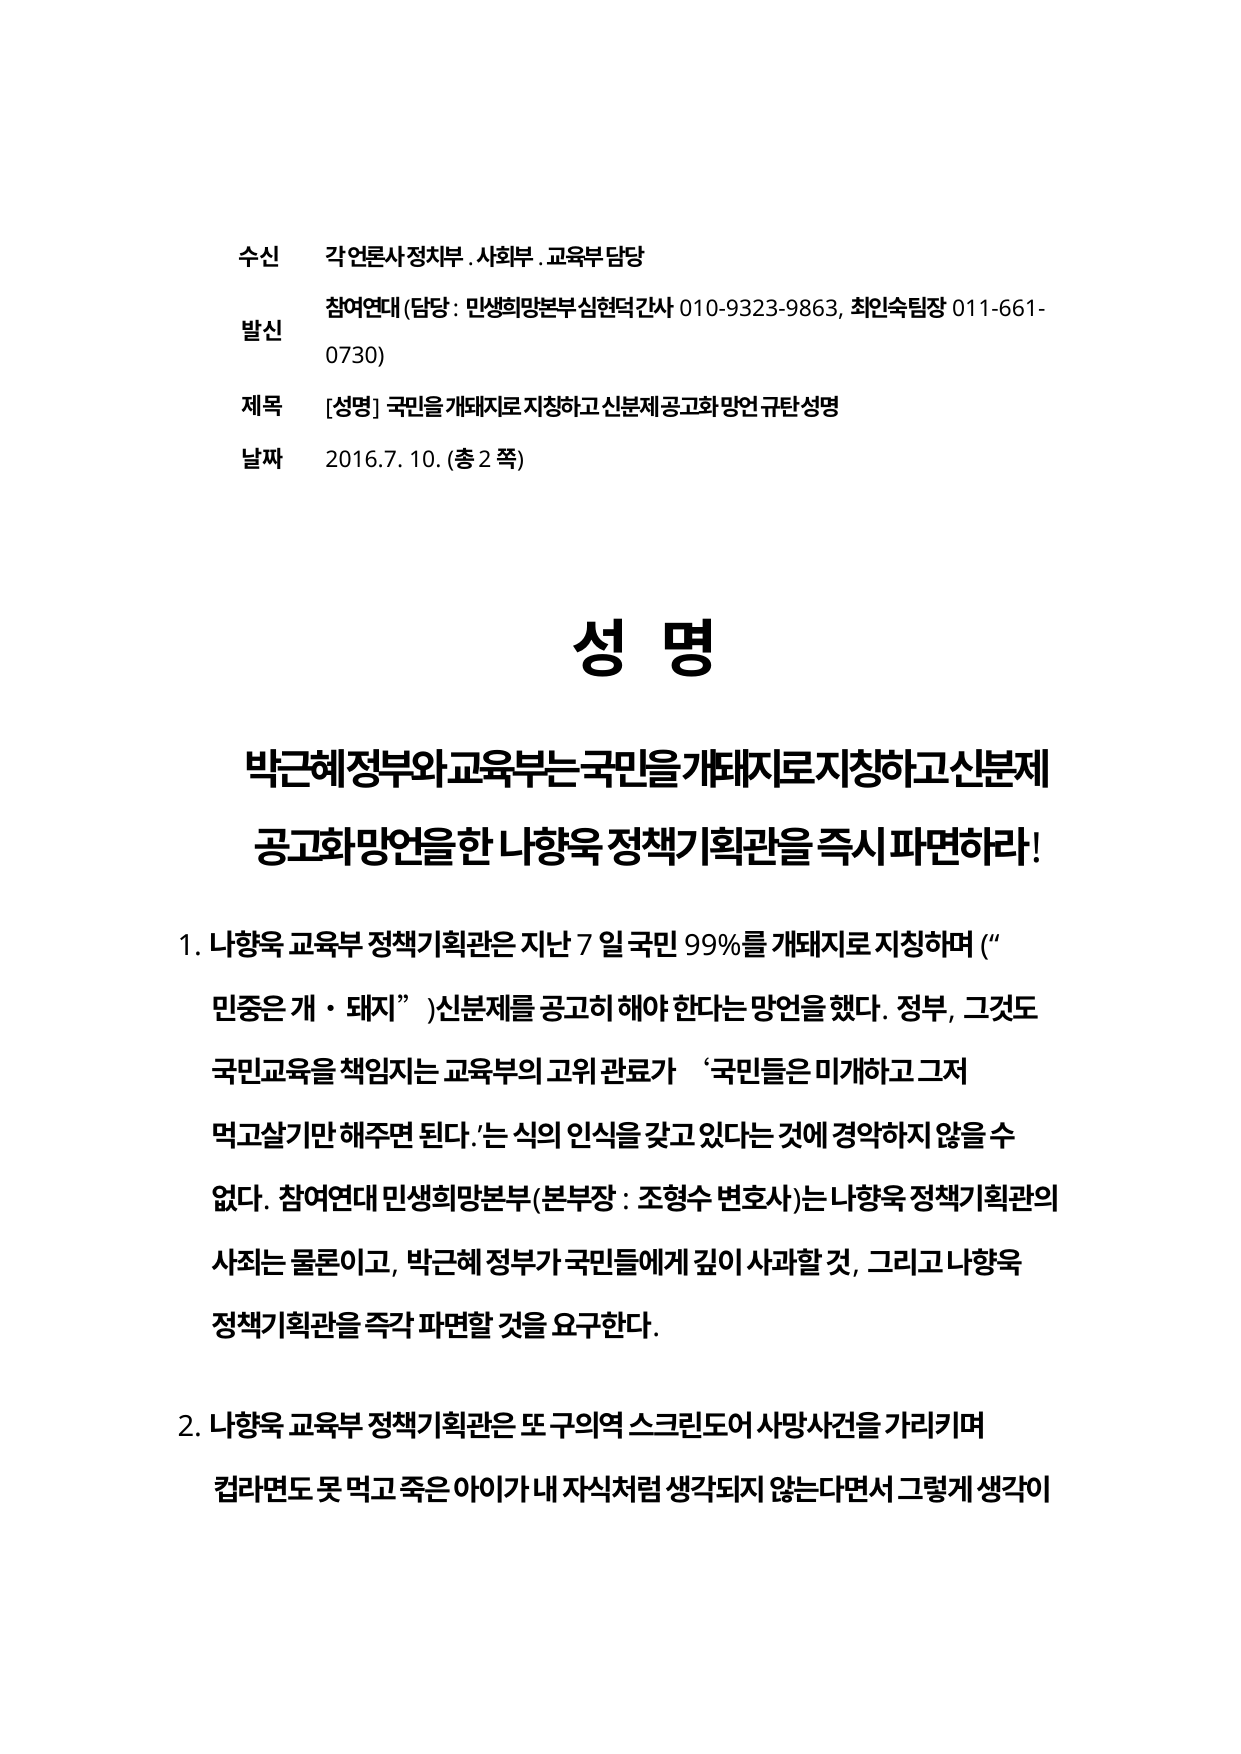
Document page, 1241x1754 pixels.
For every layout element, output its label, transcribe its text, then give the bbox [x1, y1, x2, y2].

table_cell 날 짜 [204, 438, 322, 490]
table_cell 2016.7. 10. (총 2쪽) [322, 438, 1085, 490]
table_header 수 신 [204, 236, 322, 287]
table_cell [204, 490, 1085, 596]
table_header 박근혜 정부와 교육부는 국민을 개돼지로 지칭하고 신분제 공고화 망언을 한 나향욱 정책기획관을 즉시 파면하라! [207, 731, 1088, 887]
table_cell 성명 [204, 596, 1085, 728]
table_header 각 언론사 정치부․사회부․교육부 담당 [322, 236, 1085, 287]
table_cell 제 목 [204, 385, 322, 437]
table_cell 발 신 [204, 287, 322, 385]
table_cell [성명] 국민을 개돼지로 지칭하고 신분제 공고화 망언 규탄 성명 [322, 385, 1085, 437]
text 1. 나향욱 교육부 정책기획관은 지난 7일 국민 99%를 개돼지로 지칭하며 (“민중은 개‧돼지”)신분제를 공고히 해야 한다는 망언을 했다. 정부, 그것도 국민교육을 책임지는 교육부의 고위 관료가 ‘국민들은 미개하고 그저 먹고살기만 해주면 된다.’는 식의 인식을 갖고 있다는 것에 경악하지 않을 수 없다. 참여연대 민생희망본부(본부장 : 조형수 변호사)는 나향욱 정책기획관의 사죄는 물론이고, 박근혜 정부가 국민들에게 깊이 사과할 것, 그리고 나향욱 정책기획관을 즉각 파면할 것을 요구한다. [177, 922, 1063, 1345]
text 2. 나향욱 교육부 정책기획관은 또 구의역 스크린도어 사망사건을 가리키며 컵라면도 못 먹고 죽은 아이가 내 자식처럼 생각되지 않는다면서 그렇게 생각이 [177, 1403, 1063, 1508]
table_cell 참여연대 (담당 : 민생희망본부 심현덕 간사010-9323-9863, 최인숙 팀장011-661-0730) [322, 287, 1085, 385]
